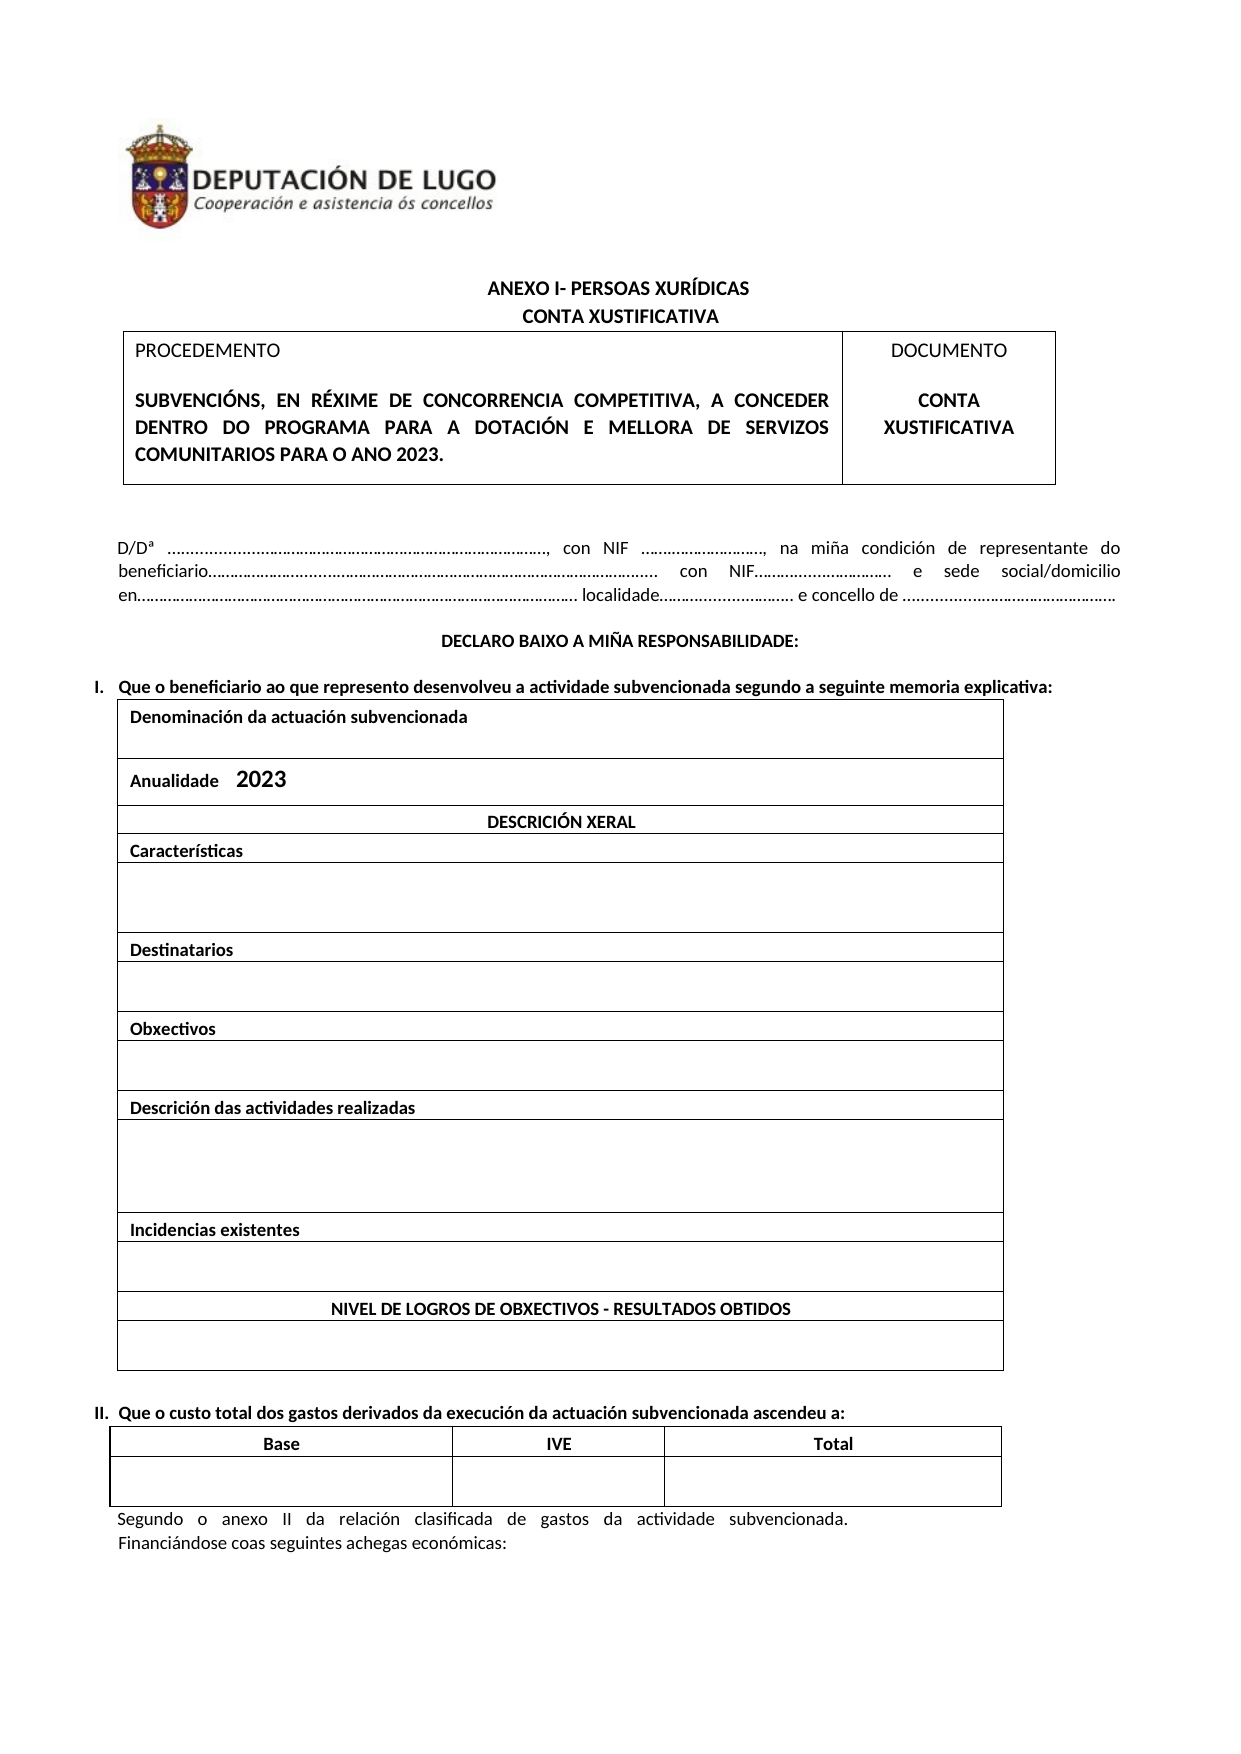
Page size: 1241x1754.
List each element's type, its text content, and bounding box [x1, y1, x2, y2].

table_cell Obxectivos [118, 1012, 1003, 1040]
list Que o beneficiario ao que represento desenvolveu a actividade subvencionada segundo a seguinte memoria explicativa: [94, 675, 1122, 698]
table_cell Descrición das actividades realizadas [118, 1091, 1003, 1119]
table_header Denominación da actuación subvencionada [118, 700, 1003, 758]
table_cell [118, 962, 1003, 1011]
subtitle ANEXO I- PERSOAS XURÍDICAS [120, 276, 1121, 301]
table_header Base [111, 1427, 452, 1456]
table_cell Incidencias existentes [118, 1213, 1003, 1241]
table_cell Destinatarios [118, 933, 1003, 961]
subtitle CONTA XUSTIFICATIVA [120, 303, 1121, 328]
table_cell NIVEL DE LOGROS DE OBXECTIVOS - RESULTADOS OBTIDOS [118, 1292, 1003, 1320]
table_cell [118, 1242, 1003, 1291]
table_header IVE [453, 1427, 664, 1456]
table_header Total [665, 1427, 1001, 1456]
table_cell [665, 1457, 1001, 1506]
table_cell [118, 1321, 1003, 1370]
table_cell DESCRICIÓN XERAL [118, 806, 1003, 833]
table_header PROCEDEMENTO SUBVENCIÓNS, EN RÉXIME DE CONCORRENCIA COMPETITIVA, A CONCEDER DENTRO DO PROGRAMA PARA A DOTACIÓN E MELLORA DE SERVIZOS COMUNITARIOS PARA O ANO 2023. [124, 332, 842, 483]
text DECLARO BAIXO A MIÑA RESPONSABILIDADE: [118, 629, 1122, 652]
table_cell [118, 863, 1003, 932]
table_cell [118, 1120, 1003, 1212]
text Segundo o anexo II da relación clasificada de gastos da actividade subvencionada. Financiándose coas seguintes achegas económicas: [117, 1507, 849, 1554]
list Que o custo total dos gastos derivados da execución da actuación subvencionada ascendeu a: [94, 1401, 1122, 1424]
table_cell Anualidade 2023 [118, 759, 1003, 804]
table_header DOCUMENTO CONTA XUSTIFICATIVA [843, 332, 1055, 483]
picture [118, 118, 506, 242]
text D/Dª ….................…………………………………………………………, con NIF …….…………………, na miña condición de representante do beneficiario…………………........……………………………………………………………..... con NIF……….......…………… e sede social/domicilio en………………………………………………………………………………………… localidade………..........……….. e concello de …..............…………………………. [117, 536, 1122, 606]
table_cell [111, 1457, 452, 1506]
table_cell [118, 1041, 1003, 1090]
table_cell Características [118, 834, 1003, 862]
table_cell [453, 1457, 664, 1506]
